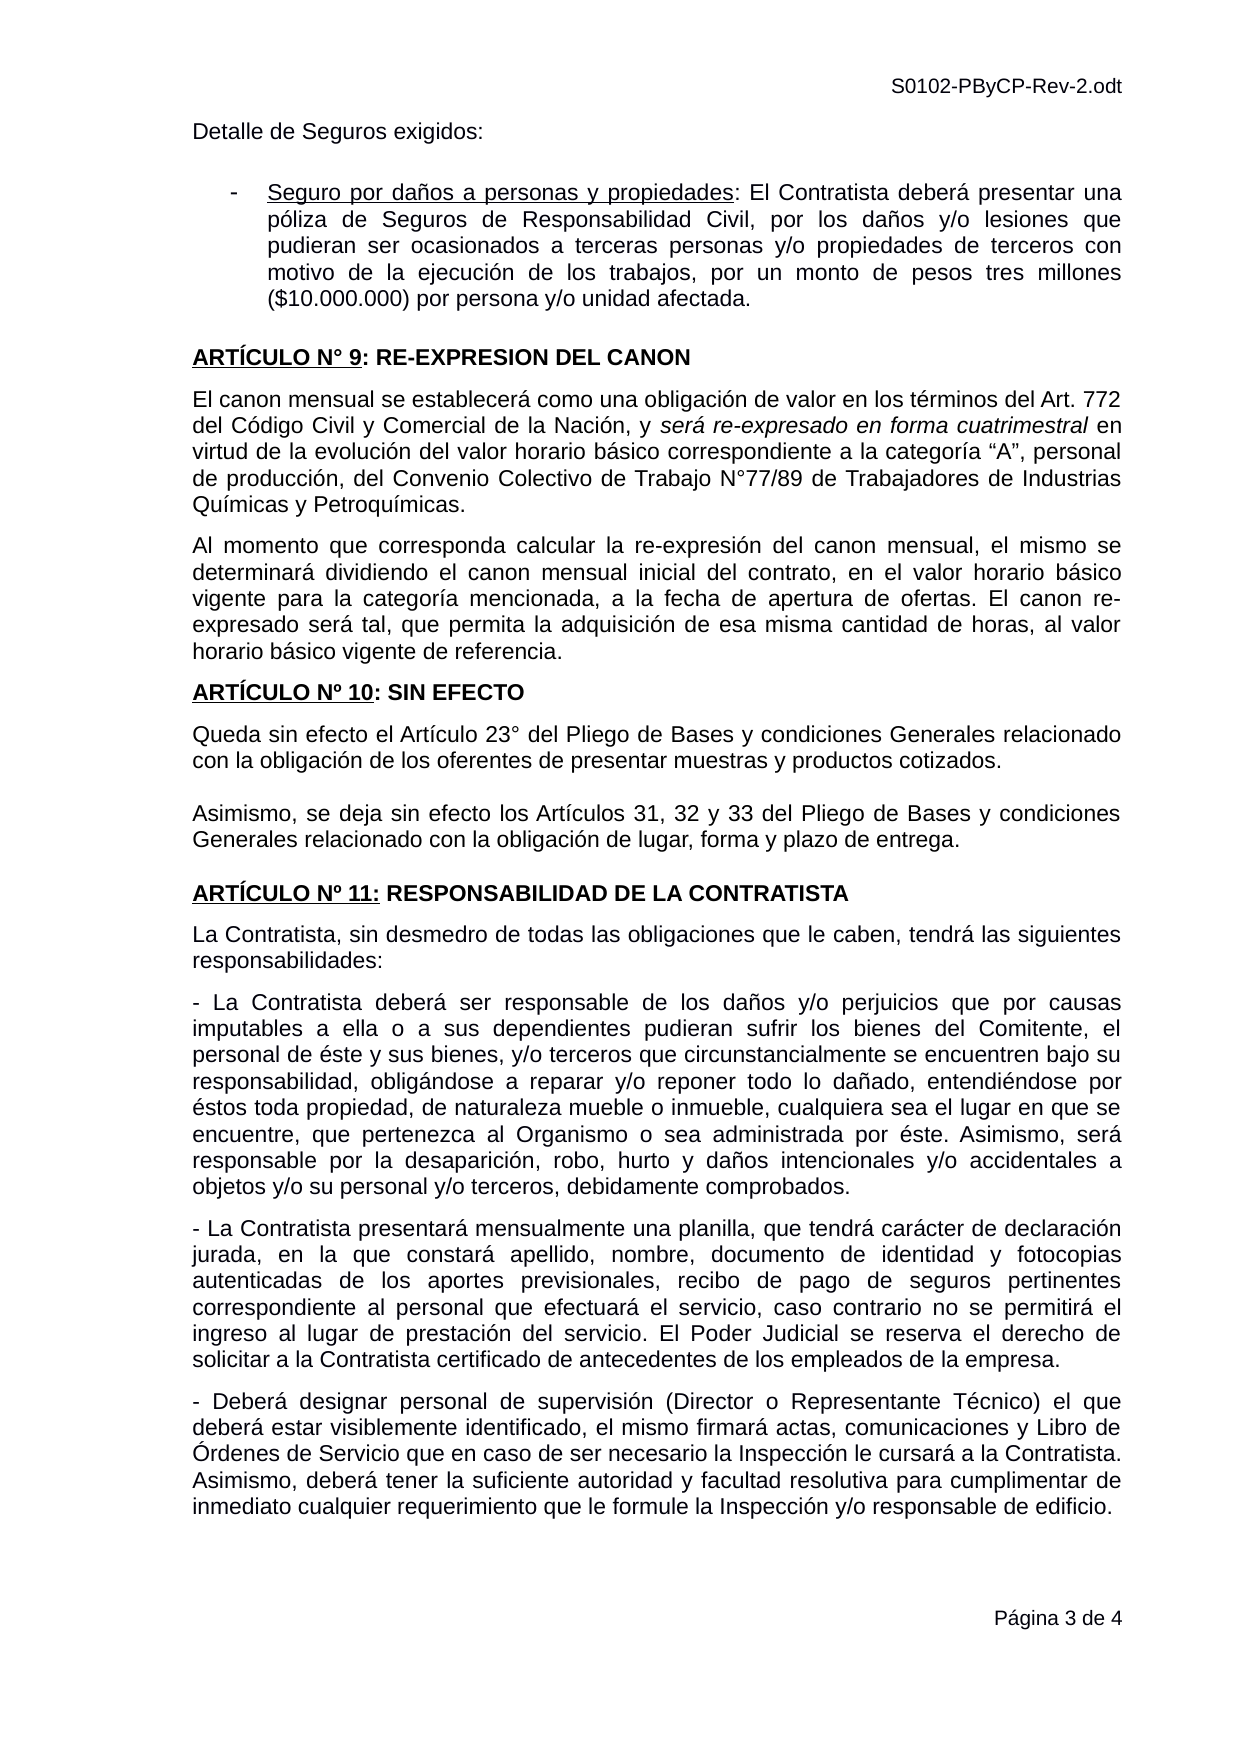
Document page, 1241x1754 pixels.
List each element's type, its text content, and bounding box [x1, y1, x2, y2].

text El canon mensual se establecerá como una obligación de valor en los términos del Art. 772 del Código Civil y Comercial de la Nación, y será re-expresado en forma cuatrimestral en virtud de la evolución del valor horario básico correspondiente a la categoría “A”, personal de producción, del Convenio Colectivo de Trabajo N°77/89 de Trabajadores de Industrias Químicas y Petroquímicas. [192, 386, 1122, 517]
text - Deberá designar personal de supervisión (Director o Representante Técnico) el que deberá estar visiblemente identificado, el mismo firmará actas, comunicaciones y Libro de Órdenes de Servicio que en caso de ser necesario la Inspección le cursará a la Contratista. Asimismo, deberá tener la suficiente autoridad y facultad resolutiva para cumplimentar de inmediato cualquier requerimiento que le formule la Inspección y/o responsable de edificio. [192, 1388, 1122, 1519]
text ARTÍCULO Nº 11: RESPONSABILIDAD DE LA CONTRATISTA [192, 880, 1122, 906]
text - La Contratista presentará mensualmente una planilla, que tendrá carácter de declaración jurada, en la que constará apellido, nombre, documento de identidad y fotocopias autenticadas de los aportes previsionales, recibo de pago de seguros pertinentes correspondiente al personal que efectuará el servicio, caso contrario no se permitirá el ingreso al lugar de prestación del servicio. El Poder Judicial se reserva el derecho de solicitar a la Contratista certificado de antecedentes de los empleados de la empresa. [192, 1214, 1122, 1373]
text Asimismo, se deja sin efecto los Artículos 31, 32 y 33 del Pliego de Bases y condiciones Generales relacionado con la obligación de lugar, forma y plazo de entrega. [192, 800, 1122, 853]
list Seguro por daños a personas y propiedades: El Contratista deberá presentar una póliza de Seguros de Responsabilidad Civil, por los daños y/o lesiones que pudieran ser ocasionados a terceras personas y/o propiedades de terceros con motivo de la ejecución de los trabajos, por un monto de pesos tres millones ($10.000.000) por persona y/o unidad afectada. [229, 177, 1122, 311]
text ARTÍCULO Nº 10: SIN EFECTO [192, 679, 1122, 706]
text ARTÍCULO N° 9: RE-EXPRESION DEL CANON [192, 344, 1122, 371]
text - La Contratista deberá ser responsable de los daños y/o perjuicios que por causas imputables a ella o a sus dependientes pudieran sufrir los bienes del Comitente, el personal de éste y sus bienes, y/o terceros que circunstancialmente se encuentren bajo su responsabilidad, obligándose a reparar y/o reponer todo lo dañado, entendiéndose por éstos toda propiedad, de naturaleza mueble o inmueble, cualquiera sea el lugar en que se encuentre, que pertenezca al Organismo o sea administrada por éste. Asimismo, será responsable por la desaparición, robo, hurto y daños intencionales y/o accidentales a objetos y/o su personal y/o terceros, debidamente comprobados. [192, 989, 1122, 1199]
text Al momento que corresponda calcular la re-expresión del canon mensual, el mismo se determinará dividiendo el canon mensual inicial del contrato, en el valor horario básico vigente para la categoría mencionada, a la fecha de apertura de ofertas. El canon re-expresado será tal, que permita la adquisición de esa misma cantidad de horas, al valor horario básico vigente de referencia. [192, 532, 1122, 664]
text Detalle de Seguros exigidos: [192, 118, 1122, 144]
text La Contratista, sin desmedro de todas las obligaciones que le caben, tendrá las siguientes responsabilidades: [192, 921, 1122, 974]
text Queda sin efecto el Artículo 23° del Pliego de Bases y condiciones Generales relacionado con la obligación de los oferentes de presentar muestras y productos cotizados. [192, 721, 1122, 773]
